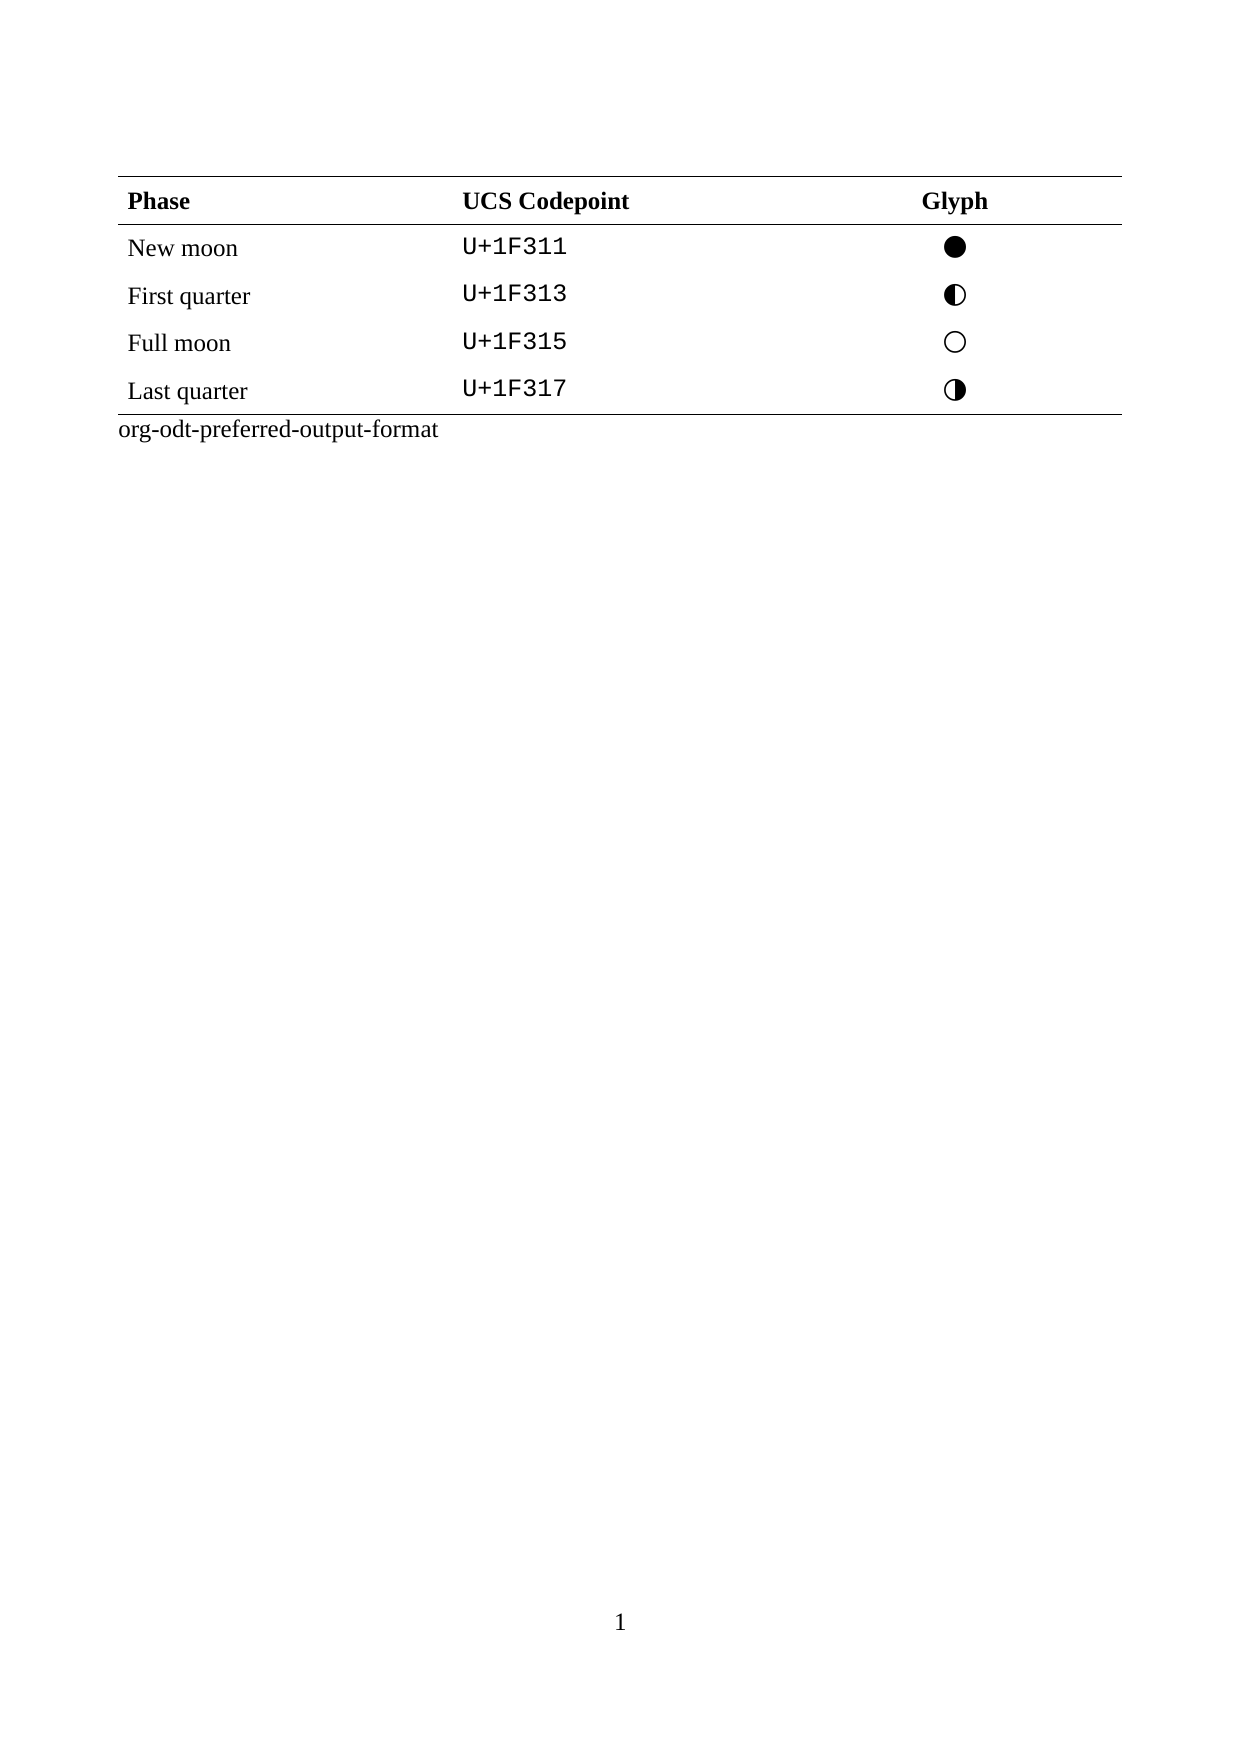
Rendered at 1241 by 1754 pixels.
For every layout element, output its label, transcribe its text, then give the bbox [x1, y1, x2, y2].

table_cell 🌑 [788, 225, 1122, 272]
table_cell U+1F311 [453, 225, 787, 272]
table_cell U+1F313 [453, 272, 787, 319]
table_cell 🌗 [788, 367, 1122, 414]
text org-odt-preferred-output-format [118, 415, 1122, 443]
table_cell U+1F315 [453, 319, 787, 367]
table_header Phase [118, 177, 453, 224]
table_cell First quarter [118, 272, 453, 319]
table_cell 🌓 [788, 272, 1122, 319]
table_cell Last quarter [118, 367, 453, 414]
table_header UCS Codepoint [453, 177, 787, 224]
table_cell Full moon [118, 319, 453, 367]
table_cell New moon [118, 225, 453, 272]
table_header Glyph [788, 177, 1122, 224]
table_cell 🌕 [788, 319, 1122, 367]
table_cell U+1F317 [453, 367, 787, 414]
